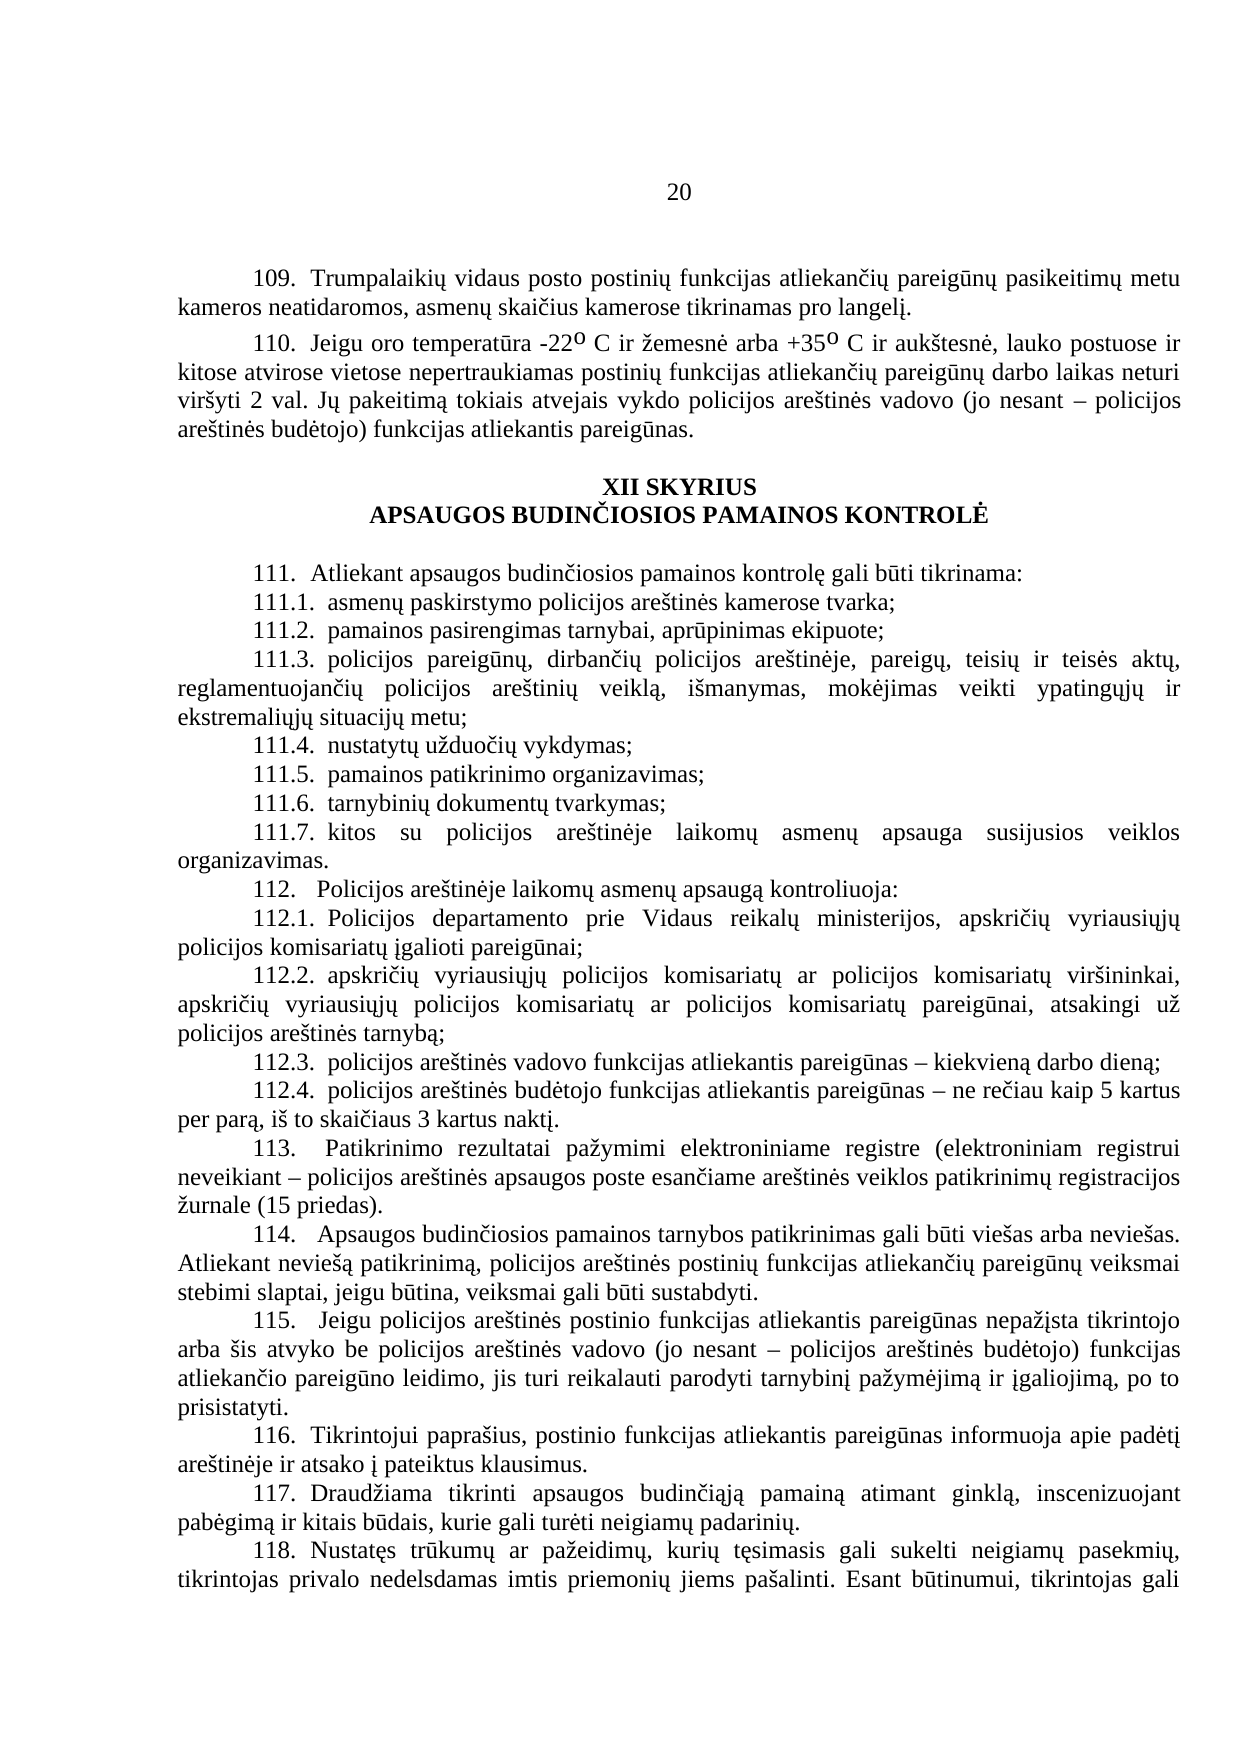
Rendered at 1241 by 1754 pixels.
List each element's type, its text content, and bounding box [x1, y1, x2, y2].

text 112.3. policijos areštinės vadovo funkcijas atliekantis pareigūnas – kiekvieną darbo dieną; [177, 1047, 1181, 1076]
text 118. Nustatęs trūkumų ar pažeidimų, kurių tęsimasis gali sukelti neigiamų pasekmių, tikrintojas privalo nedelsdamas imtis priemonių jiems pašalinti. Esant būtinumui, tikrintojas gali [177, 1536, 1181, 1593]
text 113. Patikrinimo rezultatai pažymimi elektroniniame registre (elektroniniam registrui neveikiant – policijos areštinės apsaugos poste esančiame areštinės veiklos patikrinimų registracijos žurnale (15 priedas). [177, 1133, 1181, 1219]
text 111.7. kitos su policijos areštinėje laikomų asmenų apsauga susijusios veiklos organizavimas. [177, 817, 1181, 874]
text 117. Draudžiama tikrinti apsaugos budinčiąją pamainą atimant ginklą, inscenizuojant pabėgimą ir kitais būdais, kurie gali turėti neigiamų padarinių. [177, 1478, 1181, 1536]
text 112.1. Policijos departamento prie Vidaus reikalų ministerijos, apskričių vyriausiųjų policijos komisariatų įgalioti pareigūnai; [177, 903, 1181, 961]
text 112.2. apskričių vyriausiųjų policijos komisariatų ar policijos komisariatų viršininkai, apskričių vyriausiųjų policijos komisariatų ar policijos komisariatų pareigūnai, atsakingi už policijos areštinės tarnybą; [177, 961, 1181, 1047]
text 115. Jeigu policijos areštinės postinio funkcijas atliekantis pareigūnas nepažįsta tikrintojo arba šis atvyko be policijos areštinės vadovo (jo nesant – policijos areštinės budėtojo) funkcijas atliekančio pareigūno leidimo, jis turi reikalauti parodyti tarnybinį pažymėjimą ir įgaliojimą, po to prisistatyti. [177, 1306, 1181, 1421]
text APSAUGOS BUDINČIOSIOS PAMAINOS KONTROLĖ [177, 501, 1181, 529]
text 111.2. pamainos pasirengimas tarnybai, aprūpinimas ekipuote; [177, 616, 1181, 644]
text 109. Trumpalaikių vidaus posto postinių funkcijas atliekančių pareigūnų pasikeitimų metu kameros neatidaromos, asmenų skaičius kamerose tikrinamas pro langelį. [177, 263, 1181, 321]
text 111.4. nustatytų užduočių vykdymas; [177, 731, 1181, 759]
text XII SKYRIUS [177, 472, 1181, 501]
text 114. Apsaugos budinčiosios pamainos tarnybos patikrinimas gali būti viešas arba neviešas. Atliekant neviešą patikrinimą, policijos areštinės postinių funkcijas atliekančių pareigūnų veiksmai stebimi slaptai, jeigu būtina, veiksmai gali būti sustabdyti. [177, 1219, 1181, 1306]
text 111. Atliekant apsaugos budinčiosios pamainos kontrolę gali būti tikrinama: [177, 558, 1181, 587]
text 110. Jeigu oro temperatūra -22o C ir žemesnė arba +35o C ir aukštesnė, lauko postuose ir kitose atvirose vietose nepertraukiamas postinių funkcijas atliekančių pareigūnų darbo laikas neturi viršyti 2 val. Jų pakeitimą tokiais atvejais vykdo policijos areštinės vadovo (jo nesant – policijos areštinės budėtojo) funkcijas atliekantis pareigūnas. [177, 321, 1181, 443]
text 111.6. tarnybinių dokumentų tvarkymas; [177, 788, 1181, 817]
text 112. Policijos areštinėje laikomų asmenų apsaugą kontroliuoja: [177, 874, 1181, 903]
text 116. Tikrintojui paprašius, postinio funkcijas atliekantis pareigūnas informuoja apie padėtį areštinėje ir atsako į pateiktus klausimus. [177, 1421, 1181, 1478]
text 111.5. pamainos patikrinimo organizavimas; [177, 759, 1181, 788]
text 111.3. policijos pareigūnų, dirbančių policijos areštinėje, pareigų, teisių ir teisės aktų, reglamentuojančių policijos areštinių veiklą, išmanymas, mokėjimas veikti ypatingųjų ir ekstremaliųjų situacijų metu; [177, 644, 1181, 731]
text 111.1. asmenų paskirstymo policijos areštinės kamerose tvarka; [177, 587, 1181, 616]
text 112.4. policijos areštinės budėtojo funkcijas atliekantis pareigūnas – ne rečiau kaip 5 kartus per parą, iš to skaičiaus 3 kartus naktį. [177, 1076, 1181, 1133]
